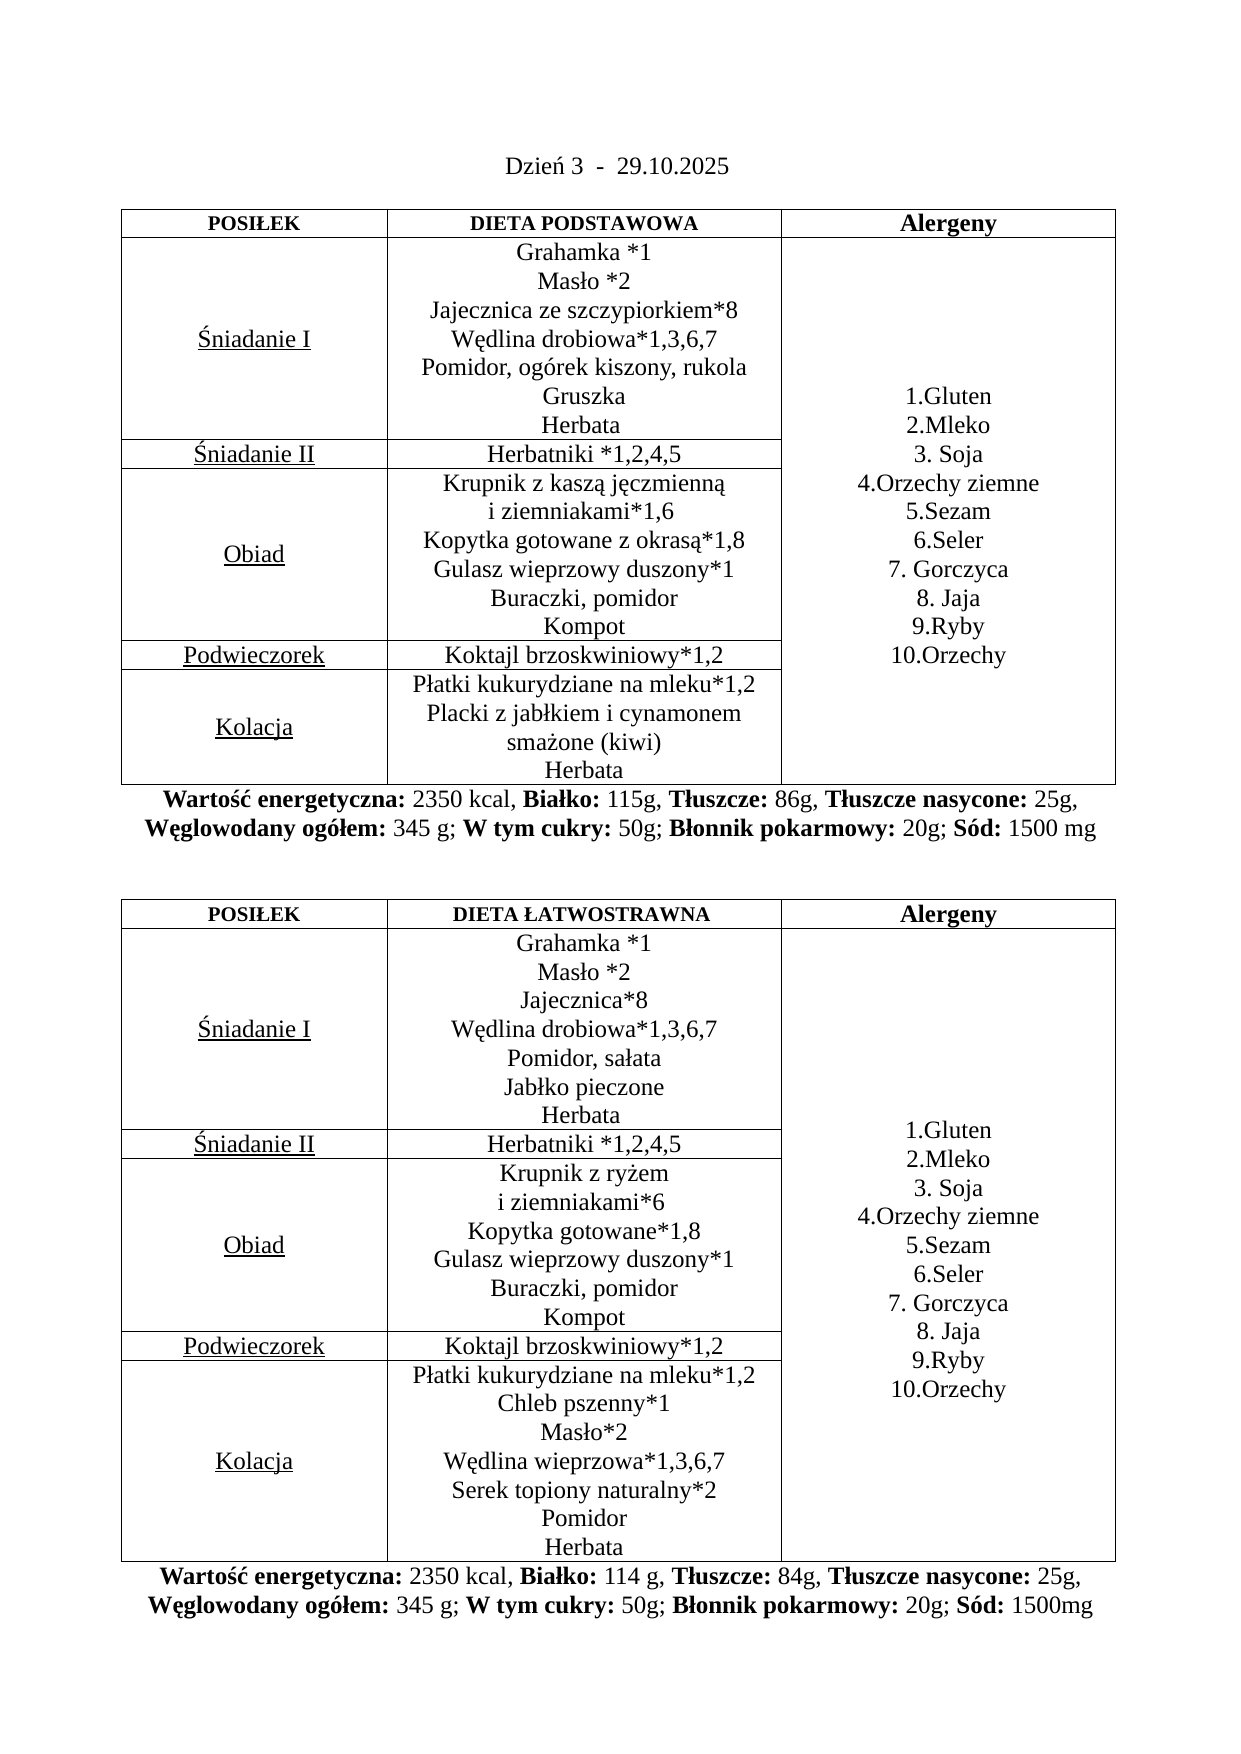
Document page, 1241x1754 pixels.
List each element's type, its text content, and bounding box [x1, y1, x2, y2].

table_header DIETA ŁATWOSTRAWNA [388, 900, 781, 928]
table_cell Obiad [122, 1159, 387, 1331]
table_cell 1.Gluten 2.Mleko 3. Soja 4.Orzechy ziemne 5.Sezam 6.Seler 7. Gorczyca 8. Jaja 9.Ryby 10.Orzechy [782, 238, 1115, 784]
table_cell Obiad [122, 469, 387, 640]
table_cell Grahamka *1 Masło *2 Jajecznica*8 Wędlina drobiowa*1,3,6,7 Pomidor, sałata Jabłko pieczone Herbata [388, 929, 781, 1129]
table_cell 1.Gluten 2.Mleko 3. Soja 4.Orzechy ziemne 5.Sezam 6.Seler 7. Gorczyca 8. Jaja 9.Ryby 10.Orzechy [782, 929, 1115, 1561]
table_header POSIŁEK [122, 900, 387, 928]
table_cell Śniadanie I [122, 238, 387, 439]
table_cell Śniadanie I [122, 929, 387, 1129]
table_cell Śniadanie II [122, 1130, 387, 1158]
text Dzień 3 - 29.10.2025 [118, 151, 1122, 180]
table_cell Płatki kukurydziane na mleku*1,2 Chleb pszenny*1 Masło*2 Wędlina wieprzowa*1,3,6,7 Serek topiony naturalny*2 Pomidor Herbata [388, 1361, 781, 1561]
table_cell Krupnik z ryżem i ziemniakami*6 Kopytka gotowane*1,8 Gulasz wieprzowy duszony*1 Buraczki, pomidor Kompot [388, 1159, 781, 1331]
table_cell Grahamka *1 Masło *2 Jajecznica ze szczypiorkiem*8 Wędlina drobiowa*1,3,6,7 Pomidor, ogórek kiszony, rukola Gruszka Herbata [388, 238, 781, 439]
table_cell Krupnik z kaszą jęczmienną i ziemniakami*1,6 Kopytka gotowane z okrasą*1,8 Gulasz wieprzowy duszony*1 Buraczki, pomidor Kompot [388, 469, 781, 640]
table_header Alergeny [782, 900, 1115, 928]
text Wartość energetyczna: 2350 kcal, Białko: 114 g, Tłuszcze: 84g, Tłuszcze nasycone: 25g, Węglowodany ogółem: 345 g; W tym cukry: 50g; Błonnik pokarmowy: 20g; Sód: 1500mg [118, 1561, 1122, 1619]
text Wartość energetyczna: 2350 kcal, Białko: 115g, Tłuszcze: 86g, Tłuszcze nasycone: 25g, Węglowodany ogółem: 345 g; W tym cukry: 50g; Błonnik pokarmowy: 20g; Sód: 1500 mg [118, 784, 1122, 842]
table_cell Podwieczorek [122, 641, 387, 669]
table_cell Kolacja [122, 670, 387, 784]
table_cell Płatki kukurydziane na mleku*1,2 Placki z jabłkiem i cynamonem smażone (kiwi) Herbata [388, 670, 781, 784]
table_header Alergeny [782, 210, 1115, 237]
table_cell Koktajl brzoskwiniowy*1,2 [388, 1332, 781, 1360]
table_cell Herbatniki *1,2,4,5 [388, 1130, 781, 1158]
table_cell Śniadanie II [122, 440, 387, 467]
table_header POSIŁEK [122, 210, 387, 237]
table_cell Herbatniki *1,2,4,5 [388, 440, 781, 467]
table_cell Podwieczorek [122, 1332, 387, 1360]
table_cell Kolacja [122, 1361, 387, 1561]
table_cell Koktajl brzoskwiniowy*1,2 [388, 641, 781, 669]
table_header DIETA PODSTAWOWA [388, 210, 781, 237]
